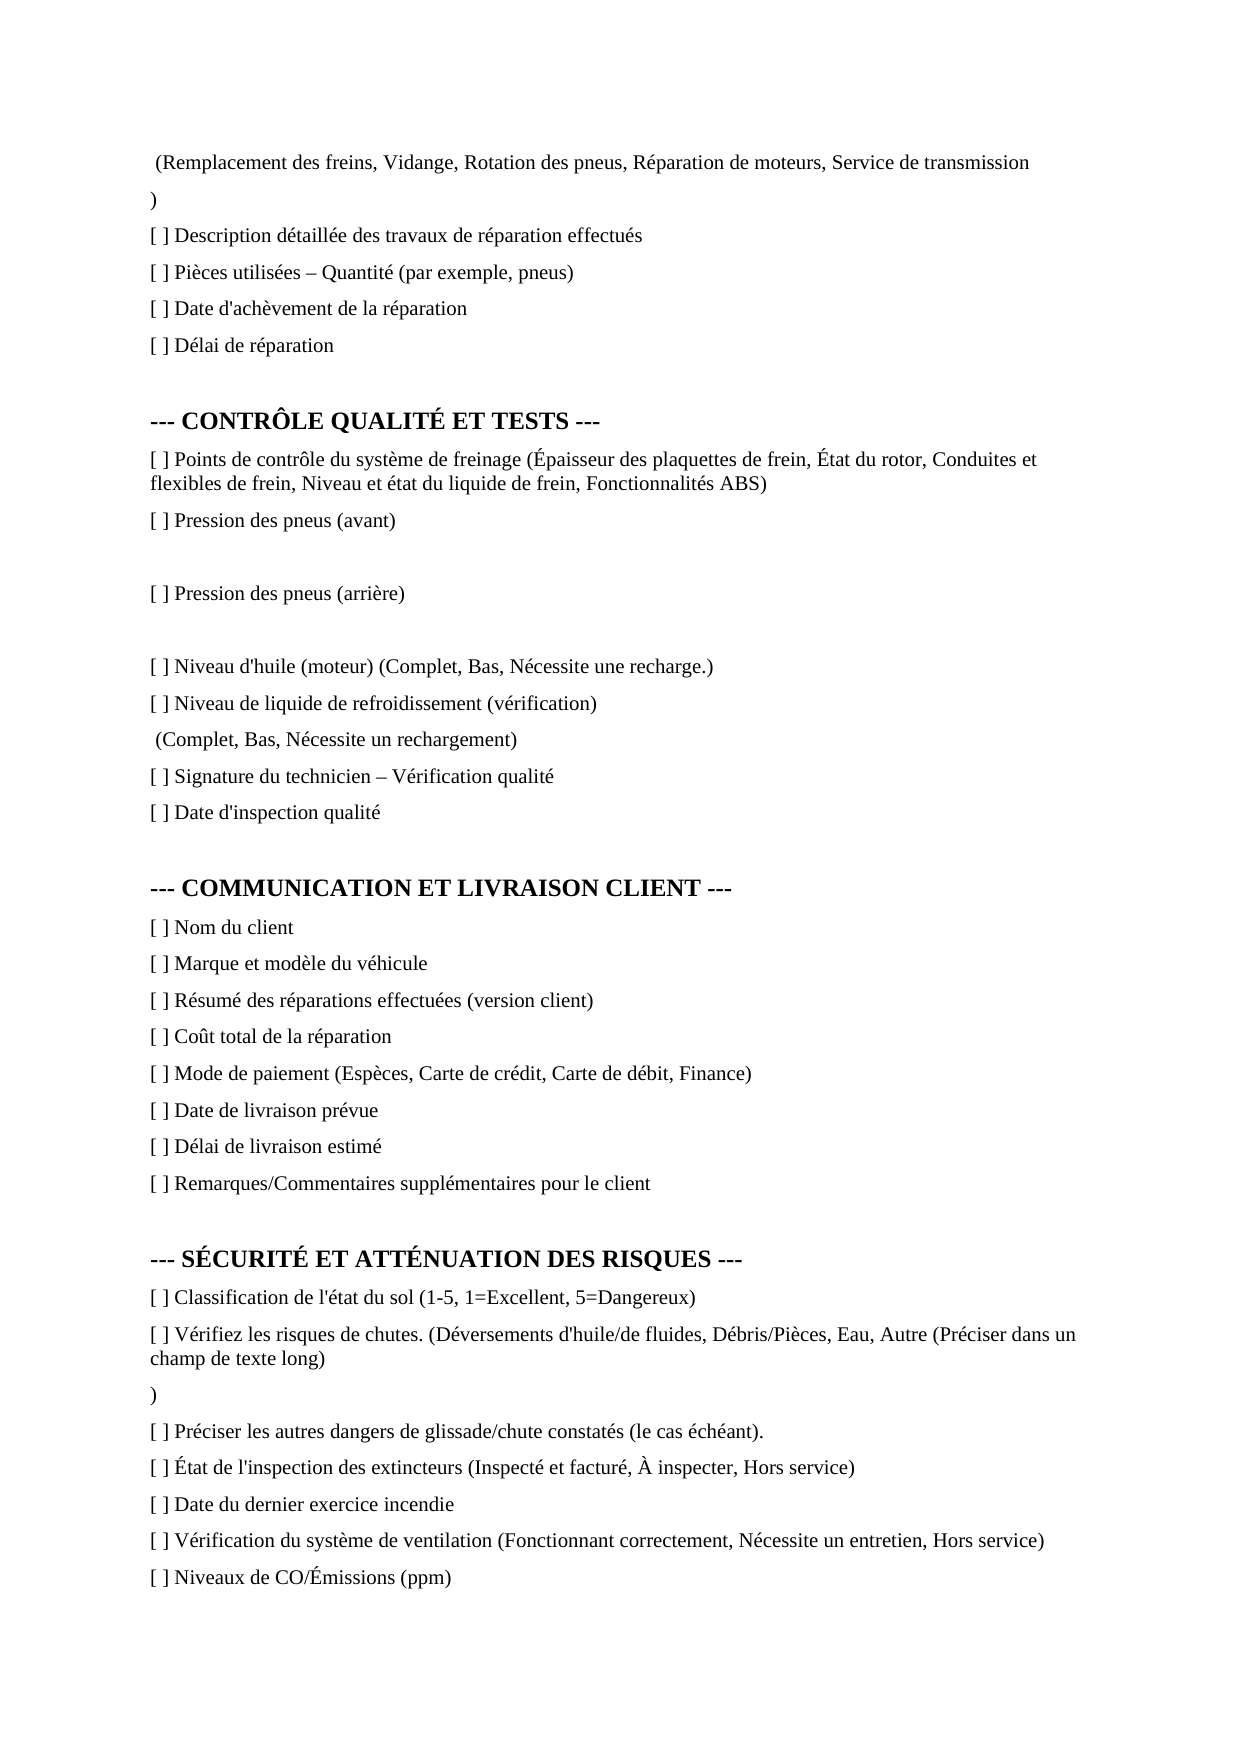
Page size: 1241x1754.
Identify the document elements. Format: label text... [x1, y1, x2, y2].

text [ ] Vérification du système de ventilation (Fonctionnant correctement, Nécessite un entretien, Hors service) [150, 1528, 1090, 1552]
text (Complet, Bas, Nécessite un rechargement) [150, 727, 1090, 751]
text [ ] Description détaillée des travaux de réparation effectués [150, 223, 1090, 247]
text ) [150, 1382, 1090, 1406]
text [ ] Classification de l'état du sol (1-5, 1=Excellent, 5=Dangereux) [150, 1285, 1090, 1309]
text [ ] Remarques/Commentaires supplémentaires pour le client [150, 1171, 1090, 1195]
text [ ] Nom du client [150, 915, 1090, 939]
text [ ] Délai de réparation [150, 333, 1090, 357]
text [ ] Pièces utilisées – Quantité (par exemple, pneus) [150, 260, 1090, 284]
text [ ] Pression des pneus (avant) [150, 508, 1090, 532]
text [ ] Vérifiez les risques de chutes. (Déversements d'huile/de fluides, Débris/Pièces, Eau, Autre (Préciser dans un champ de texte long) [150, 1322, 1090, 1370]
text [ ] Date d'inspection qualité [150, 800, 1090, 824]
text [ ] Date d'achèvement de la réparation [150, 296, 1090, 320]
text [ ] Niveau d'huile (moteur) (Complet, Bas, Nécessite une recharge.) [150, 654, 1090, 678]
text [ ] Marque et modèle du véhicule [150, 951, 1090, 975]
text [ ] État de l'inspection des extincteurs (Inspecté et facturé, À inspecter, Hors service) [150, 1455, 1090, 1479]
text [ ] Points de contrôle du système de freinage (Épaisseur des plaquettes de frein, État du rotor, Conduites et flexibles de frein, Niveau et état du liquide de frein, Fonctionnalités ABS) [150, 447, 1090, 495]
text [ ] Pression des pneus (arrière) [150, 581, 1090, 605]
text [ ] Mode de paiement (Espèces, Carte de crédit, Carte de débit, Finance) [150, 1061, 1090, 1085]
text (Remplacement des freins, Vidange, Rotation des pneus, Réparation de moteurs, Service de transmission [150, 150, 1090, 174]
text [ ] Date de livraison prévue [150, 1097, 1090, 1122]
text --- CONTRÔLE QUALITÉ ET TESTS --- [150, 406, 1090, 435]
text --- COMMUNICATION ET LIVRAISON CLIENT --- [150, 873, 1090, 902]
text [ ] Niveaux de CO/Émissions (ppm) [150, 1565, 1090, 1589]
text [ ] Date du dernier exercice incendie [150, 1492, 1090, 1516]
text --- SÉCURITÉ ET ATTÉNUATION DES RISQUES --- [150, 1244, 1090, 1272]
text ) [150, 187, 1090, 211]
text [ ] Résumé des réparations effectuées (version client) [150, 988, 1090, 1012]
text [ ] Signature du technicien – Vérification qualité [150, 764, 1090, 788]
text [ ] Niveau de liquide de refroidissement (vérification) [150, 691, 1090, 715]
text [ ] Préciser les autres dangers de glissade/chute constatés (le cas échéant). [150, 1419, 1090, 1443]
text [ ] Délai de livraison estimé [150, 1134, 1090, 1158]
text [ ] Coût total de la réparation [150, 1024, 1090, 1048]
